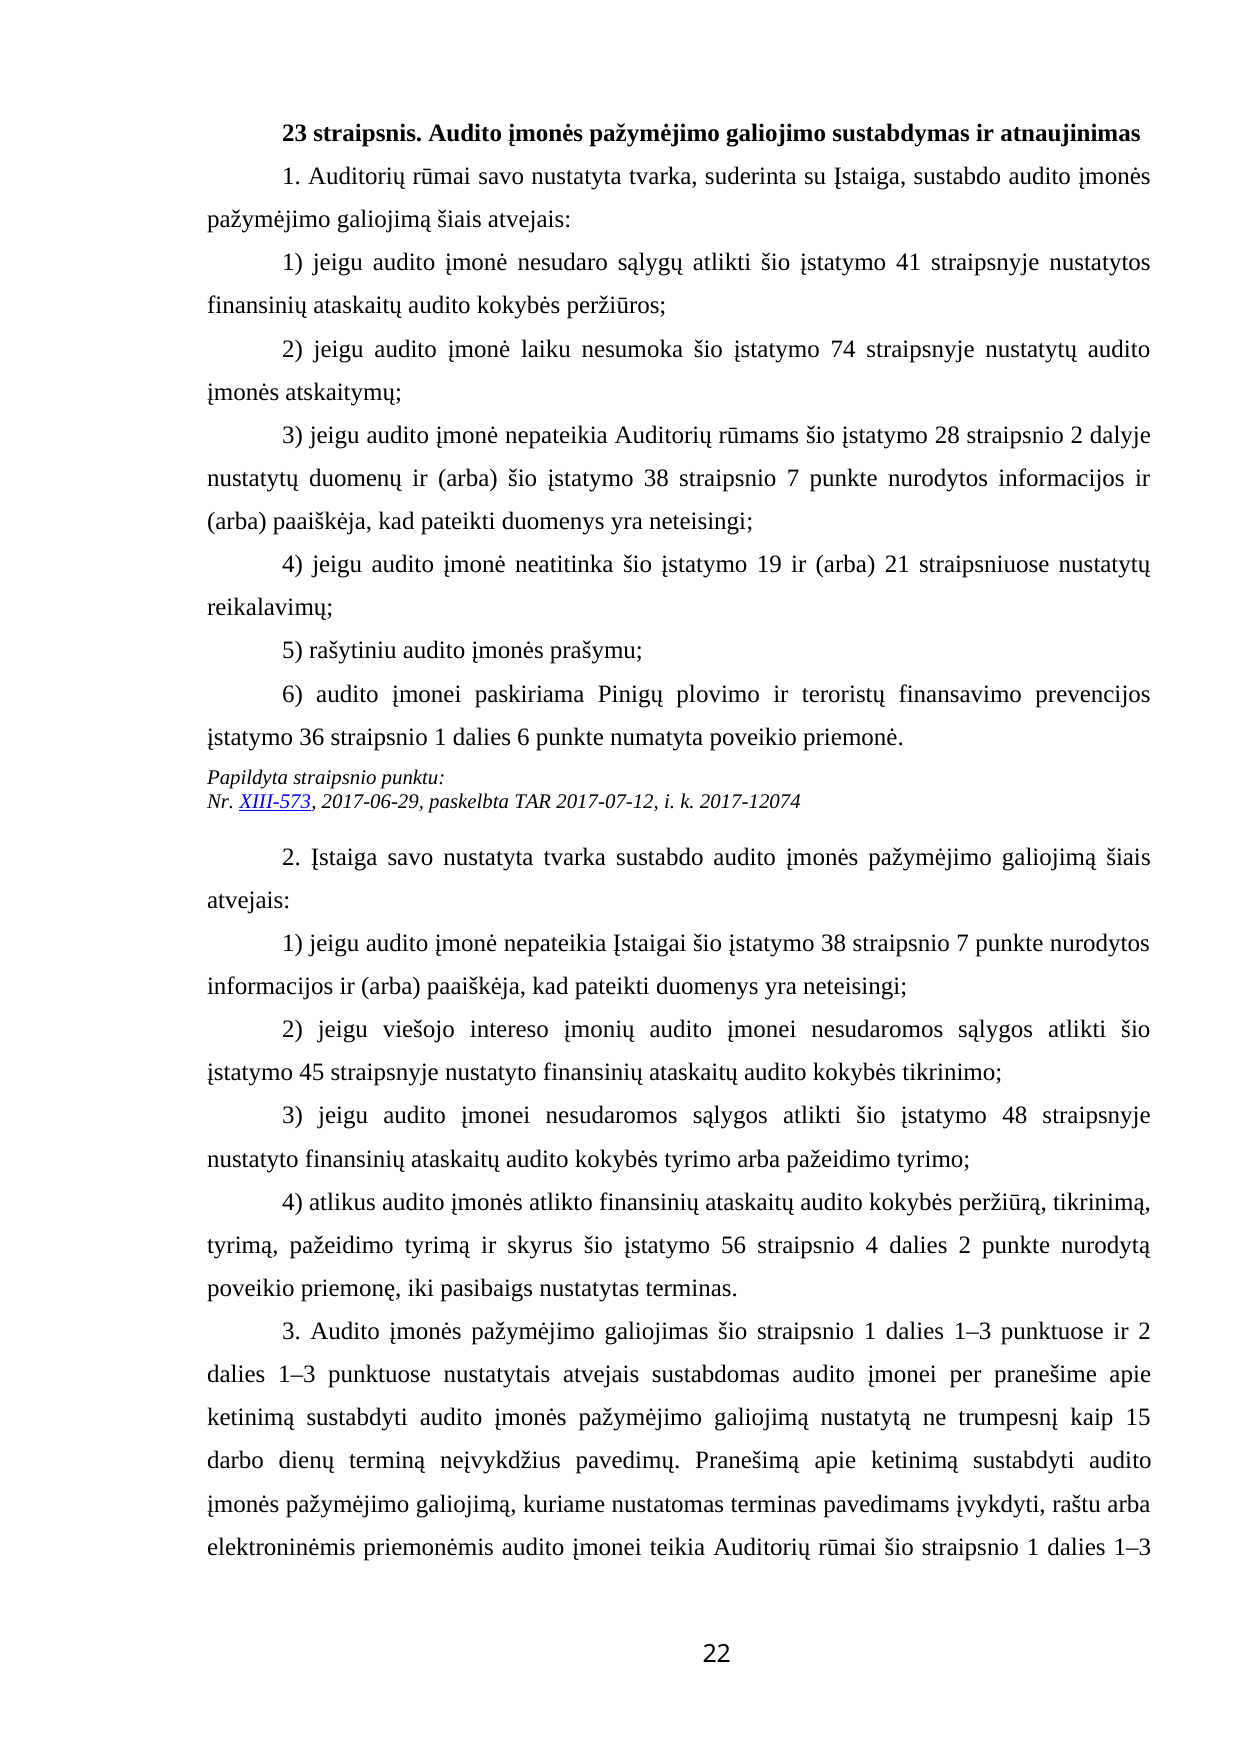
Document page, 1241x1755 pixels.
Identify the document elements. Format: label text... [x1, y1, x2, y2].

text 2. Įstaiga savo nustatyta tvarka sustabdo audito įmonės pažymėjimo galiojimą šiais atvejais: [207, 842, 1152, 914]
text 23 straipsnis. Audito įmonės pažymėjimo galiojimo sustabdymas ir atnaujinimas [207, 118, 1152, 147]
text 1) jeigu audito įmonė nesudaro sąlygų atlikti šio įstatymo 41 straipsnyje nustatytos finansinių ataskaitų audito kokybės peržiūros; [207, 247, 1152, 319]
text 2) jeigu viešojo intereso įmonių audito įmonei nesudaromos sąlygos atlikti šio įstatymo 45 straipsnyje nustatyto finansinių ataskaitų audito kokybės tikrinimo; [207, 1014, 1152, 1086]
text 1) jeigu audito įmonė nepateikia Įstaigai šio įstatymo 38 straipsnio 7 punkte nurodytos informacijos ir (arba) paaiškėja, kad pateikti duomenys yra neteisingi; [207, 928, 1152, 1000]
text Papildyta straipsnio punktu: [207, 765, 1152, 789]
text 2) jeigu audito įmonė laiku nesumoka šio įstatymo 74 straipsnyje nustatytų audito įmonės atskaitymų; [207, 334, 1152, 406]
text 4) jeigu audito įmonė neatitinka šio įstatymo 19 ir (arba) 21 straipsniuose nustatytų reikalavimų; [207, 549, 1152, 621]
text 5) rašytiniu audito įmonės prašymu; [207, 636, 1152, 664]
text 6) audito įmonei paskiriama Pinigų plovimo ir teroristų finansavimo prevencijos įstatymo 36 straipsnio 1 dalies 6 punkte numatyta poveikio priemonė. [207, 679, 1152, 751]
text 3. Audito įmonės pažymėjimo galiojimas šio straipsnio 1 dalies 1–3 punktuose ir 2 dalies 1–3 punktuose nustatytais atvejais sustabdomas audito įmonei per pranešime apie ketinimą sustabdyti audito įmonės pažymėjimo galiojimą nustatytą ne trumpesnį kaip 15 darbo dienų terminą neįvykdžius pavedimų. Pranešimą apie ketinimą sustabdyti audito įmonės pažymėjimo galiojimą, kuriame nustatomas terminas pavedimams įvykdyti, raštu arba elektroninėmis priemonėmis audito įmonei teikia Auditorių rūmai šio straipsnio 1 dalies 1–3 [207, 1316, 1152, 1561]
text 3) jeigu audito įmonei nesudaromos sąlygos atlikti šio įstatymo 48 straipsnyje nustatyto finansinių ataskaitų audito kokybės tyrimo arba pažeidimo tyrimo; [207, 1101, 1152, 1172]
text 3) jeigu audito įmonė nepateikia Auditorių rūmams šio įstatymo 28 straipsnio 2 dalyje nustatytų duomenų ir (arba) šio įstatymo 38 straipsnio 7 punkte nurodytos informacijos ir (arba) paaiškėja, kad pateikti duomenys yra neteisingi; [207, 420, 1152, 535]
text Nr. XIII-573, 2017-06-29, paskelbta TAR 2017-07-12, i. k. 2017-12074 [207, 789, 1152, 813]
text 1. Auditorių rūmai savo nustatyta tvarka, suderinta su Įstaiga, sustabdo audito įmonės pažymėjimo galiojimą šiais atvejais: [207, 161, 1152, 233]
text 4) atlikus audito įmonės atlikto finansinių ataskaitų audito kokybės peržiūrą, tikrinimą, tyrimą, pažeidimo tyrimą ir skyrus šio įstatymo 56 straipsnio 4 dalies 2 punkte nurodytą poveikio priemonę, iki pasibaigs nustatytas terminas. [207, 1187, 1152, 1302]
